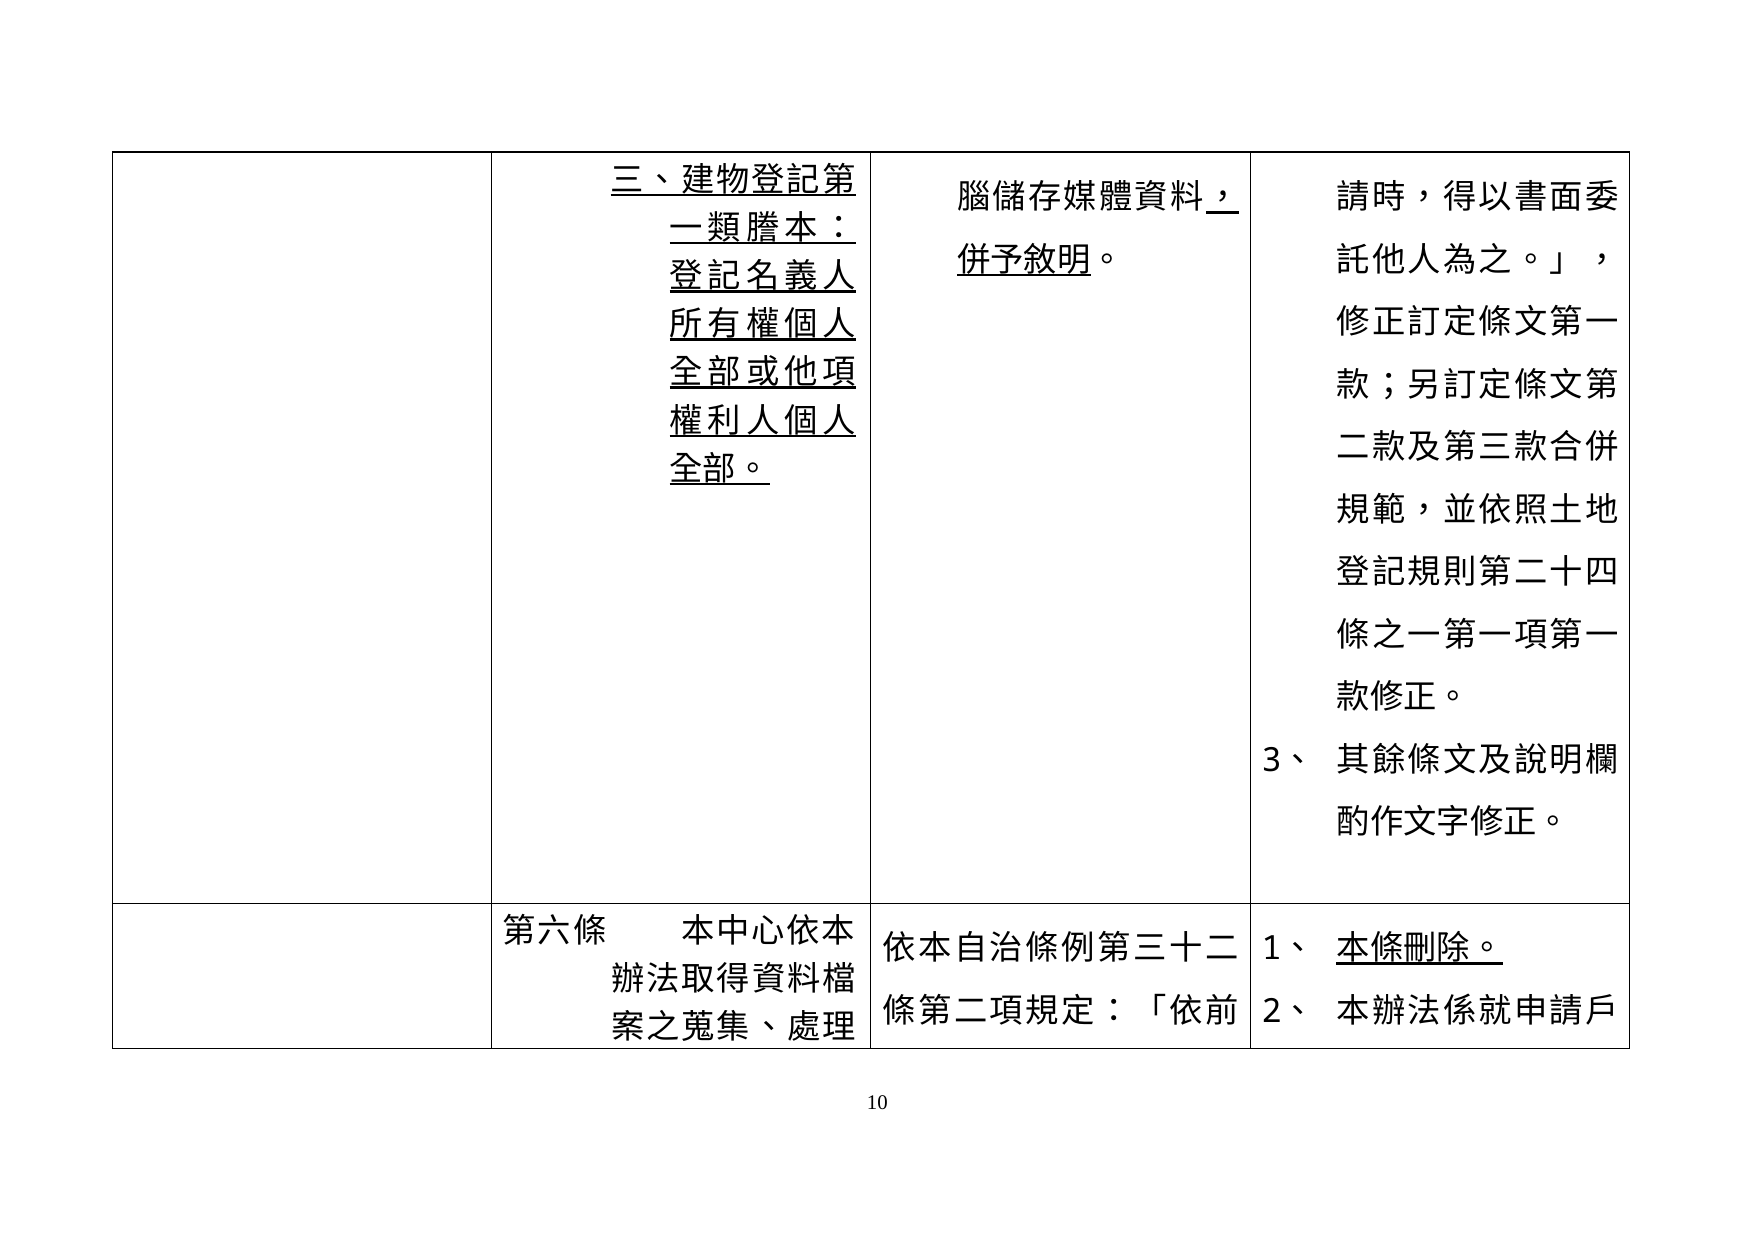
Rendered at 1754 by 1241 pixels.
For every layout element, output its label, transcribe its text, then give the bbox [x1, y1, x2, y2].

table_cell 本條刪除。 本辦法係就申請戶籍資料或第一類謄本資料之申請範圍及要件為規定，且本條規範內容於本自治條例第三十二條第二項已有明定，爰予以刪除。 [1251, 904, 1629, 1048]
table_cell 明定本中心得向戶政或土地登記機關取得戶籍資料或土地、建物登記第一類謄本資料之範圍。 本條第一款所稱之戶籍資料係指戶籍法第五條之一規定之現戶戶籍資料、除戶戶籍資料、日據時期戶口調查簿資料、戶籍登記申請書、戶籍檔案原始資料、簿冊及電腦儲存媒體資料，併予敘明。 [871, 153, 1250, 902]
table_cell [113, 153, 491, 902]
table_cell [113, 904, 491, 1048]
table_cell 三、建物登記第一類謄本：登記名義人所有權個人全部或他項權利人個人全部。 [492, 153, 870, 902]
table_cell 依照土地登記規則第三條第一項規定稱「地政機關」，爰酌作文字修正。 查本條所定申請提供之資料主體業於第三條第二款明訂，為求條文簡明，爰參考戶籍法第六十五條規定：「本人或利害關係人得向戶政事務所申請閱覽戶籍資料或交付戶籍謄本；申請人不能親自申請時，得以書面委託他人為之。」，修正訂定條文第一款；另訂定條文第二款及第三款合併規範，並依照土地登記規則第二十四條之一第一項第一款修正。 其餘條文及說明欄酌作文字修正。 [1251, 153, 1629, 902]
table_cell 第六條 本中心依本辦法取得資料檔案之蒐集、處理 [492, 904, 870, 1048]
table_cell 依本自治條例第三十二條第二項規定：「依前 [871, 904, 1250, 1048]
